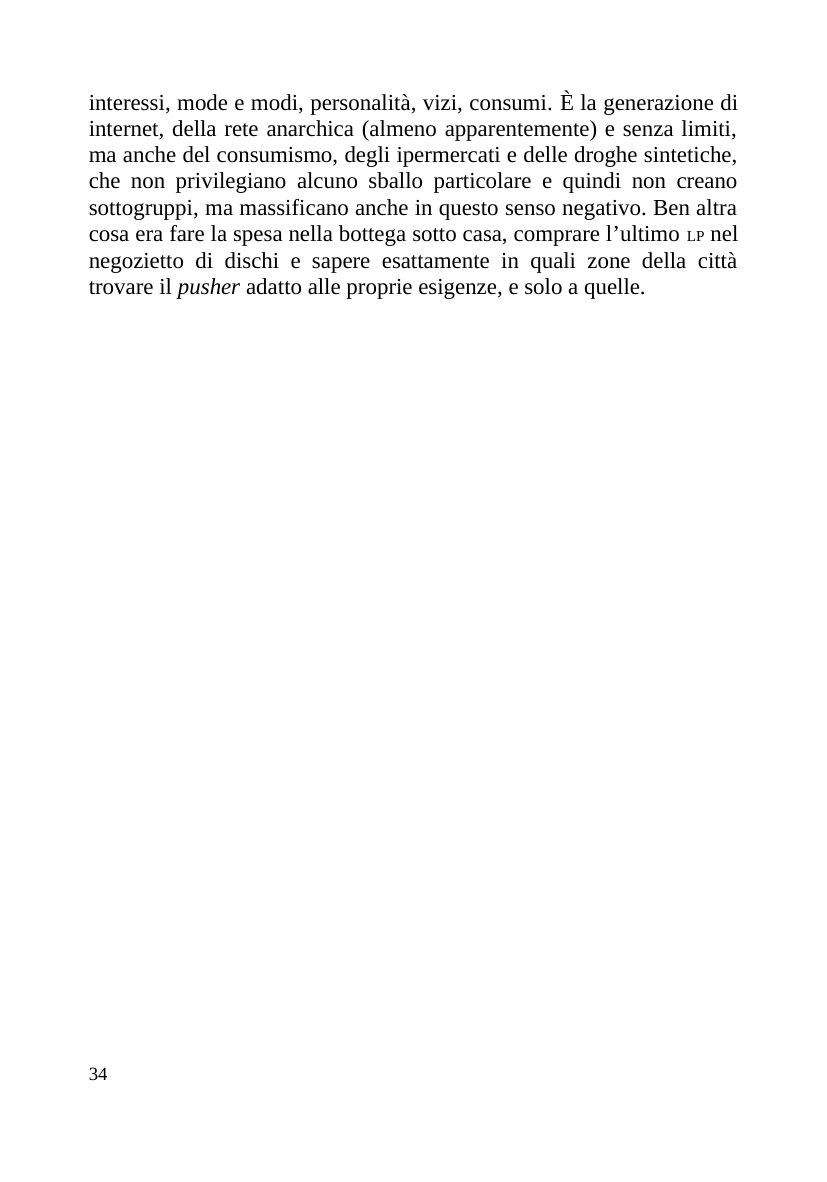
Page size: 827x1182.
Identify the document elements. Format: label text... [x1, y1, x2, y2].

text interessi, mode e modi, personalità, vizi, consumi. è la generazione di internet, della rete anarchica (almeno apparentemente) e senza limiti, ma anche del consumismo, degli ipermercati e delle droghe sintetiche, che non privilegiano alcuno sballo particolare e quindi non creano sottogruppi, ma massificano anche in questo senso negativo. Ben altra cosa era fare la spesa nella bottega sotto casa, comprare l’ultimo lp nel negozietto di dischi e sapere esattamente in quali zone della città trovare il pusher adatto alle proprie esigenze, e solo a quelle. [88, 88, 738, 299]
